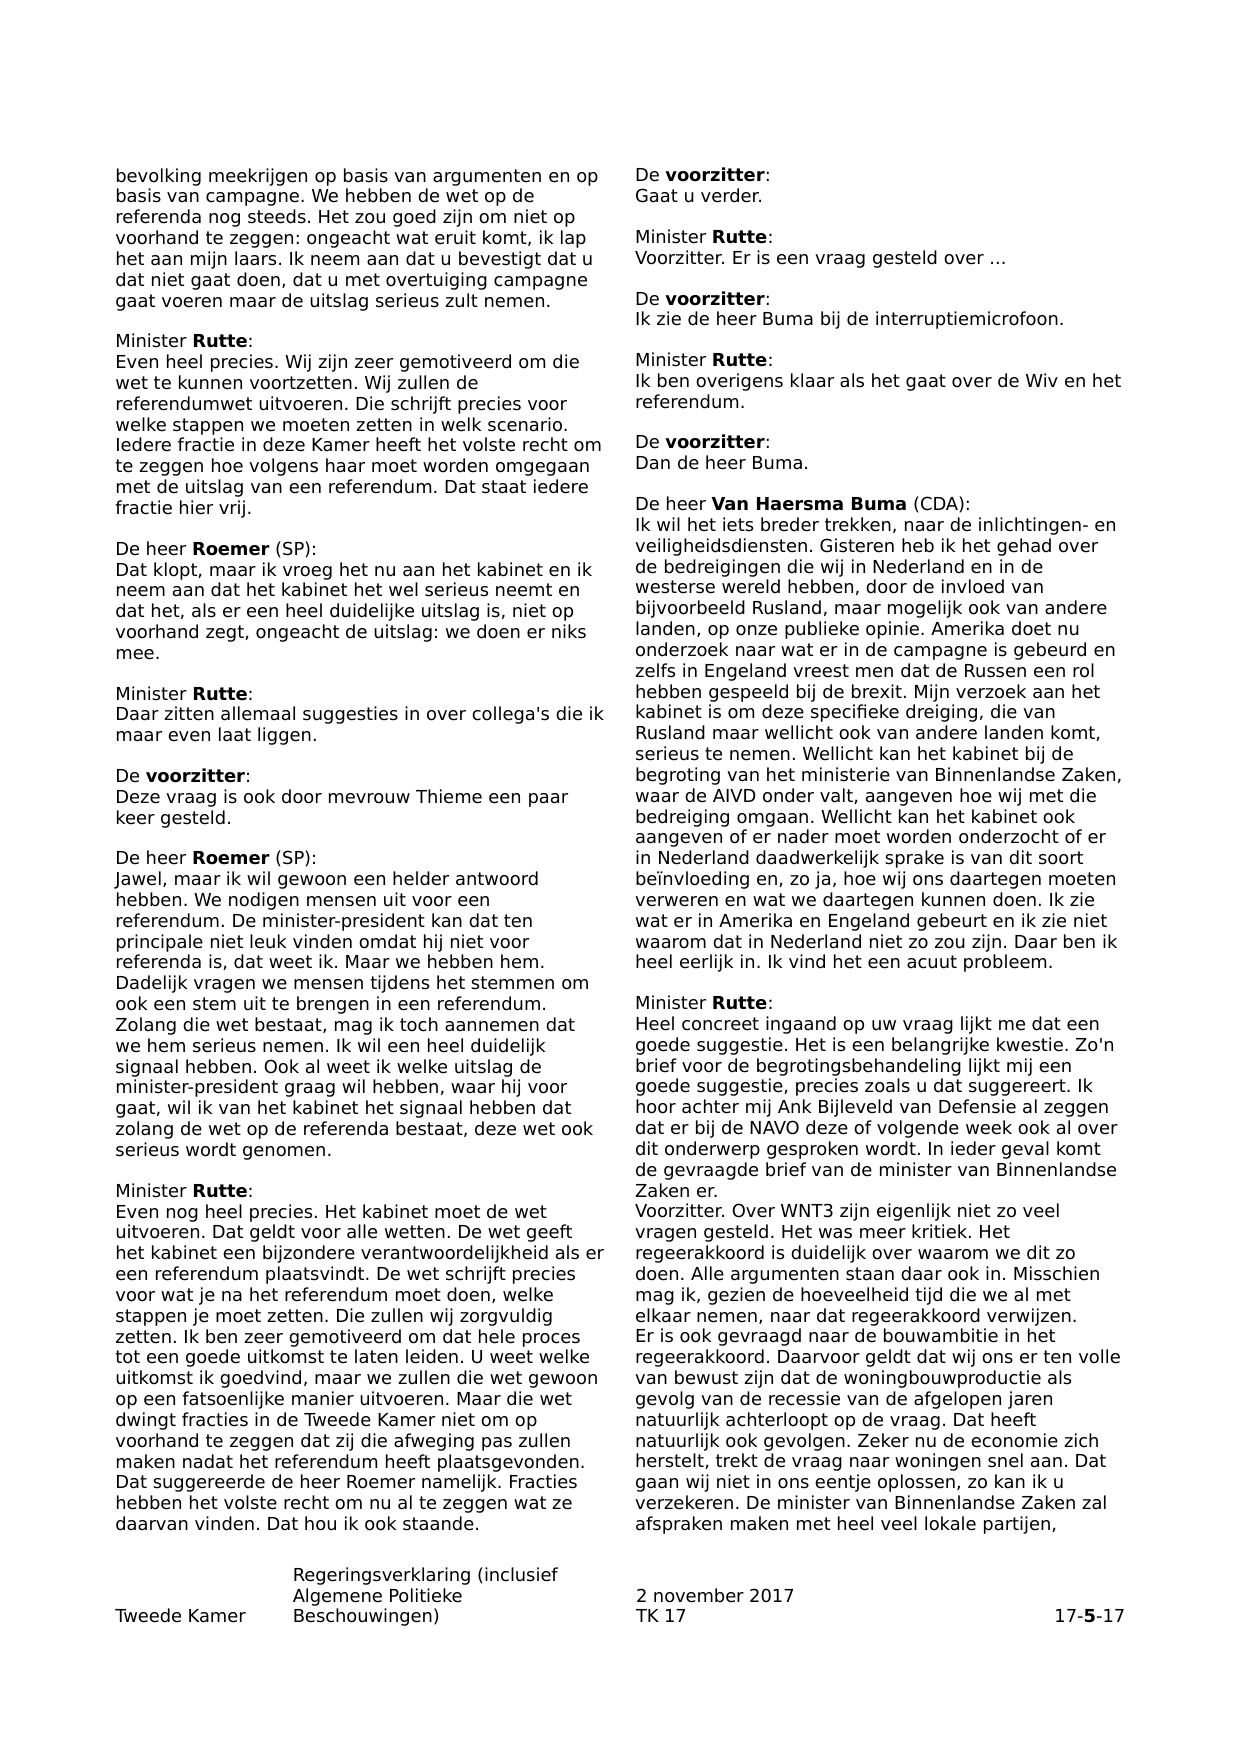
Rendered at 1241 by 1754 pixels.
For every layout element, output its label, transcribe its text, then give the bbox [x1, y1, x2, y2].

text Jawel, maar ik wil gewoon een helder antwoord hebben. We nodigen mensen uit voor een referendum. De minister-president kan dat ten principale niet leuk vinden omdat hij niet voor referenda is, dat weet ik. Maar we hebben hem. Dadelijk vragen we mensen tijdens het stemmen om ook een stem uit te brengen in een referendum. Zolang die wet bestaat, mag ik toch aannemen dat we hem serieus nemen. Ik wil een heel duidelijk signaal hebben. Ook al weet ik welke uitslag de minister-president graag wil hebben, waar hij voor gaat, wil ik van het kabinet het signaal hebben dat zolang de wet op de referenda bestaat, deze wet ook serieus wordt genomen. [115, 869, 605, 1161]
text Gaat u verder. [635, 186, 1125, 207]
text Even heel precies. Wij zijn zeer gemotiveerd om die wet te kunnen voortzetten. Wij zullen de referendumwet uitvoeren. Die schrijft precies voor welke stappen we moeten zetten in welk scenario. Iedere fractie in deze Kamer heeft het volste recht om te zeggen hoe volgens haar moet worden omgegaan met de uitslag van een referendum. Dat staat iedere fractie hier vrij. [115, 352, 605, 518]
text Minister Rutte: [635, 227, 1125, 248]
text Voorzitter. Er is een vraag gesteld over ... [635, 248, 1125, 268]
text De voorzitter: [115, 766, 605, 787]
text De heer Roemer (SP): [115, 538, 605, 559]
text Daar zitten allemaal suggesties in over collega's die ik maar even laat liggen. [115, 704, 605, 746]
text De heer Van Haersma Buma (CDA): [635, 494, 1125, 515]
text Even nog heel precies. Het kabinet moet de wet uitvoeren. Dat geldt voor alle wetten. De wet geeft het kabinet een bijzondere verantwoordelijkheid als er een referendum plaatsvindt. De wet schrijft precies voor wat je na het referendum moet doen, welke stappen je moet zetten. Die zullen wij zorgvuldig zetten. Ik ben zeer gemotiveerd om dat hele proces tot een goede uitkomst te laten leiden. U weet welke uitkomst ik goedvind, maar we zullen die wet gewoon op een fatsoenlijke manier uitvoeren. Maar die wet dwingt fracties in de Tweede Kamer niet om op voorhand te zeggen dat zij die afweging pas zullen maken nadat het referendum heeft plaatsgevonden. Dat suggereerde de heer Roemer namelijk. Fracties hebben het volste recht om nu al te zeggen wat ze daarvan vinden. Dat hou ik ook staande. [115, 1201, 605, 1535]
text Minister Rutte: [635, 993, 1125, 1014]
text De heer Roemer (SP): [115, 848, 605, 869]
text Ik ben overigens klaar als het gaat over de Wiv en het referendum. [635, 371, 1125, 412]
text Er is ook gevraagd naar de bouwambitie in het regeerakkoord. Daarvoor geldt dat wij ons er ten volle van bewust zijn dat de woningbouwproductie als gevolg van de recessie van de afgelopen jaren natuurlijk achterloopt op de vraag. Dat heeft natuurlijk ook gevolgen. Zeker nu de economie zich herstelt, trekt de vraag naar woningen snel aan. Dat gaan wij niet in ons eentje oplossen, zo kan ik u verzekeren. De minister van Binnenlandse Zaken zal afspraken maken met heel veel lokale partijen, [635, 1326, 1125, 1534]
text De voorzitter: [635, 288, 1125, 309]
text Dan de heer Buma. [635, 453, 1125, 474]
text Voorzitter. Over WNT3 zijn eigenlijk niet zo veel vragen gesteld. Het was meer kritiek. Het regeerakkoord is duidelijk over waarom we dit zo doen. Alle argumenten staan daar ook in. Misschien mag ik, gezien de hoeveelheid tijd die we al met elkaar nemen, naar dat regeerakkoord verwijzen. [635, 1201, 1125, 1326]
text Ik zie de heer Buma bij de interruptiemicrofoon. [635, 309, 1125, 330]
text De voorzitter: [635, 165, 1125, 186]
text Minister Rutte: [115, 683, 605, 704]
text Dat klopt, maar ik vroeg het nu aan het kabinet en ik neem aan dat het kabinet het wel serieus neemt en dat het, als er een heel duidelijke uitslag is, niet op voorhand zegt, ongeacht de uitslag: we doen er niks mee. [115, 559, 605, 663]
text Minister Rutte: [635, 350, 1125, 371]
text Minister Rutte: [115, 1181, 605, 1201]
text Heel concreet ingaand op uw vraag lijkt me dat een goede suggestie. Het is een belangrijke kwestie. Zo'n brief voor de begrotingsbehandeling lijkt mij een goede suggestie, precies zoals u dat suggereert. Ik hoor achter mij Ank Bijleveld van Defensie al zeggen dat er bij de NAVO deze of volgende week ook al over dit onderwerp gesproken wordt. In ieder geval komt de gevraagde brief van de minister van Binnenlandse Zaken er. [635, 1014, 1125, 1201]
text Deze vraag is ook door mevrouw Thieme een paar keer gesteld. [115, 787, 605, 828]
text bevolking meekrijgen op basis van argumenten en op basis van campagne. We hebben de wet op de referenda nog steeds. Het zou goed zijn om niet op voorhand te zeggen: ongeacht wat eruit komt, ik lap het aan mijn laars. Ik neem aan dat u bevestigt dat u dat niet gaat doen, dat u met overtuiging campagne gaat voeren maar de uitslag serieus zult nemen. [115, 165, 605, 311]
text Minister Rutte: [115, 331, 605, 352]
text De voorzitter: [635, 432, 1125, 453]
text Ik wil het iets breder trekken, naar de inlichtingen- en veiligheidsdiensten. Gisteren heb ik het gehad over de bedreigingen die wij in Nederland en in de westerse wereld hebben, door de invloed van bijvoorbeeld Rusland, maar mogelijk ook van andere landen, op onze publieke opinie. Amerika doet nu onderzoek naar wat er in de campagne is gebeurd en zelfs in Engeland vreest men dat de Russen een rol hebben gespeeld bij de brexit. Mijn verzoek aan het kabinet is om deze specifieke dreiging, die van Rusland maar wellicht ook van andere landen komt, serieus te nemen. Wellicht kan het kabinet bij de begroting van het ministerie van Binnenlandse Zaken, waar de AIVD onder valt, aangeven hoe wij met die bedreiging omgaan. Wellicht kan het kabinet ook aangeven of er nader moet worden onderzocht of er in Nederland daadwerkelijk sprake is van dit soort beïnvloeding en, zo ja, hoe wij ons daartegen moeten verweren en wat we daartegen kunnen doen. Ik zie wat er in Amerika en Engeland gebeurt en ik zie niet waarom dat in Nederland niet zo zou zijn. Daar ben ik heel eerlijk in. Ik vind het een acuut probleem. [635, 515, 1125, 973]
